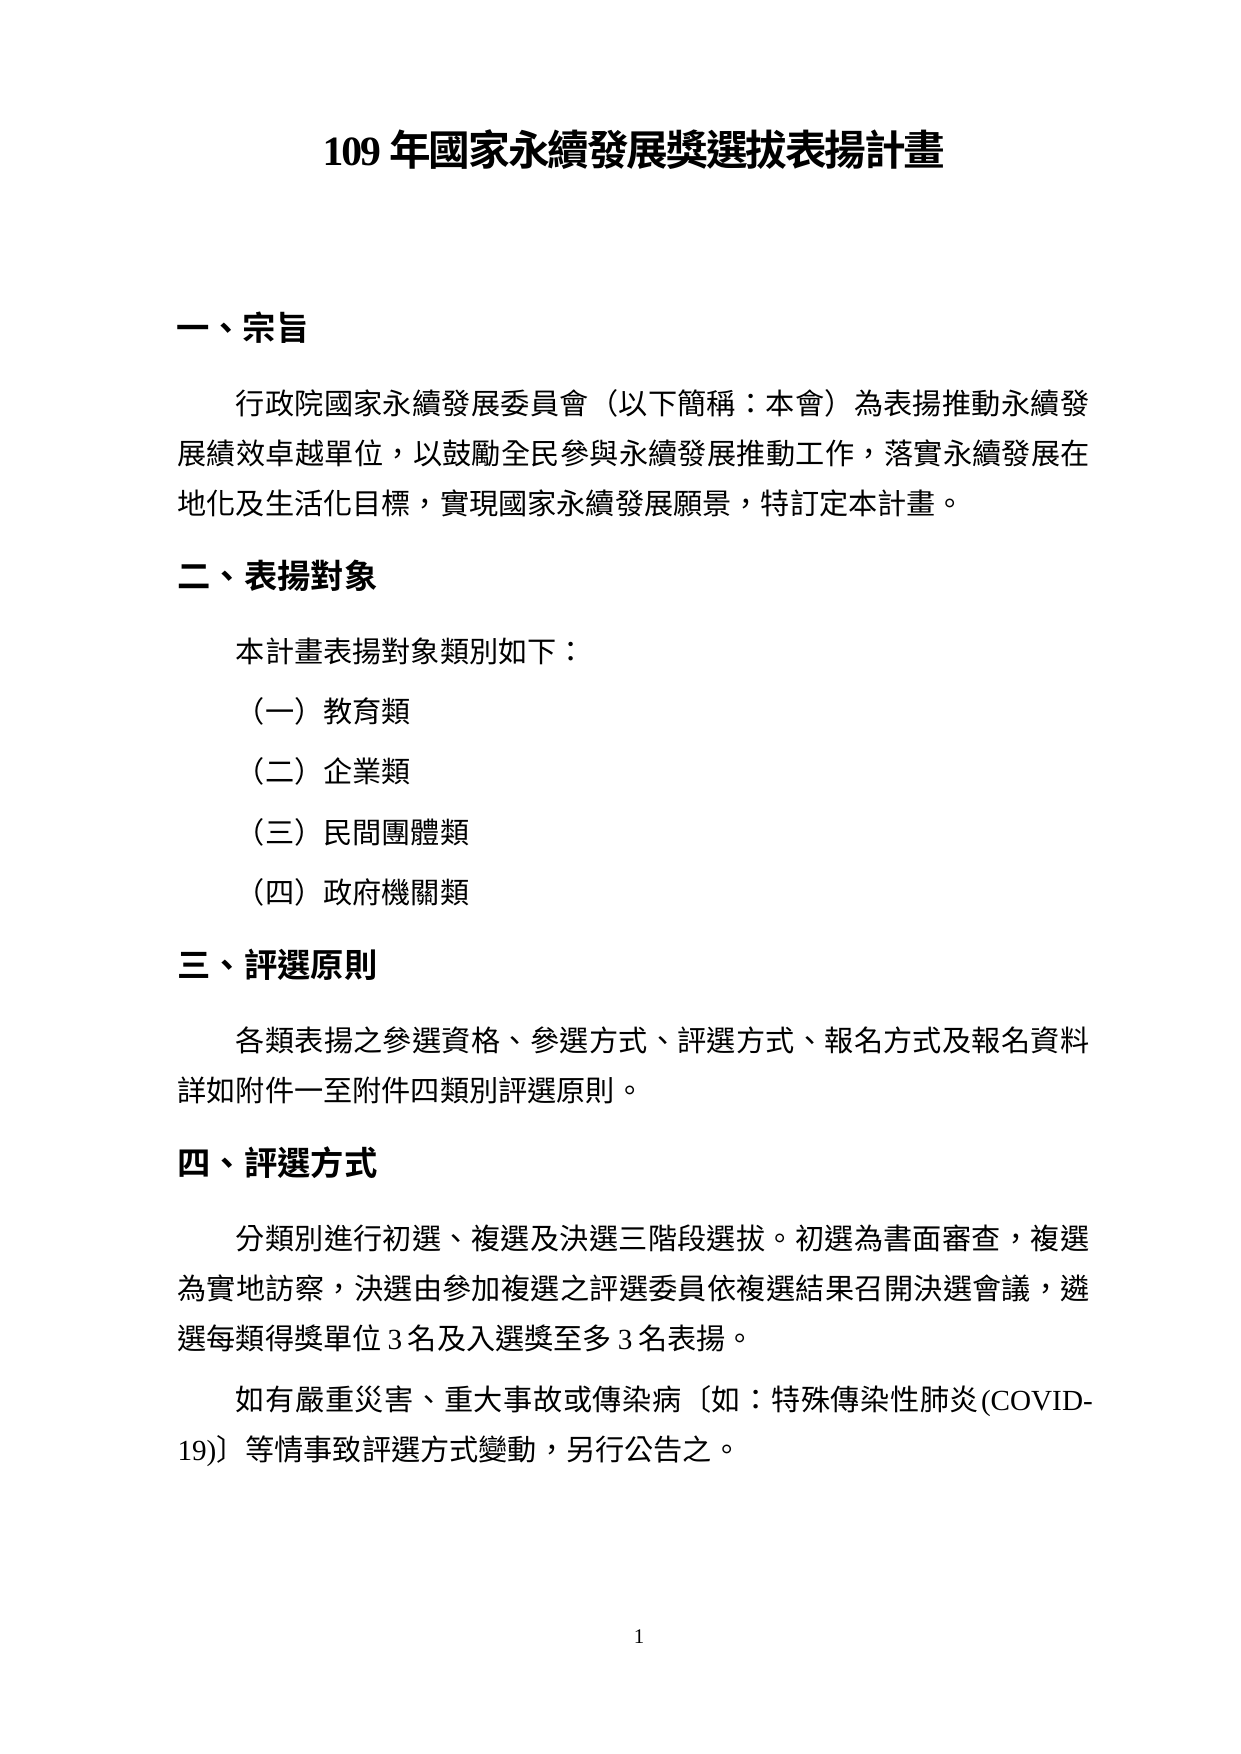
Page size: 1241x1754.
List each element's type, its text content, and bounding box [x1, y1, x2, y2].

text （一）教育類 [177, 682, 1092, 732]
text （四）政府機關類 [177, 864, 1092, 914]
text 分類別進行初選、複選及決選三階段選拔。初選為書面審查，複選為實地訪察，決選由參加複選之評選委員依複選結果召開決選會議，遴選每類得獎單位3名及入選獎至多3名表揚。 [177, 1209, 1092, 1359]
text 三、評選原則 [177, 938, 1092, 988]
text 如有嚴重災害、重大事故或傳染病〔如：特殊傳染性肺炎(COVID-19)〕等情事致評選方式變動，另行公告之。 [177, 1370, 1092, 1470]
text （三）民間團體類 [177, 803, 1092, 853]
text 一、宗旨 [176, 300, 1092, 350]
text 行政院國家永續發展委員會（以下簡稱：本會）為表揚推動永續發展績效卓越單位，以鼓勵全民參與永續發展推動工作，落實永續發展在地化及生活化目標，實現國家永續發展願景，特訂定本計畫。 [177, 374, 1092, 524]
text 各類表揚之參選資格、參選方式、評選方式、報名方式及報名資料詳如附件一至附件四類別評選原則。 [177, 1012, 1092, 1112]
text 本計畫表揚對象類別如下： [177, 622, 1092, 672]
text （二）企業類 [177, 743, 1092, 793]
text 四、評選方式 [177, 1136, 1092, 1186]
text 109年國家永續發展獎選拔表揚計畫 [177, 125, 1092, 175]
text 二、表揚對象 [177, 548, 1092, 598]
